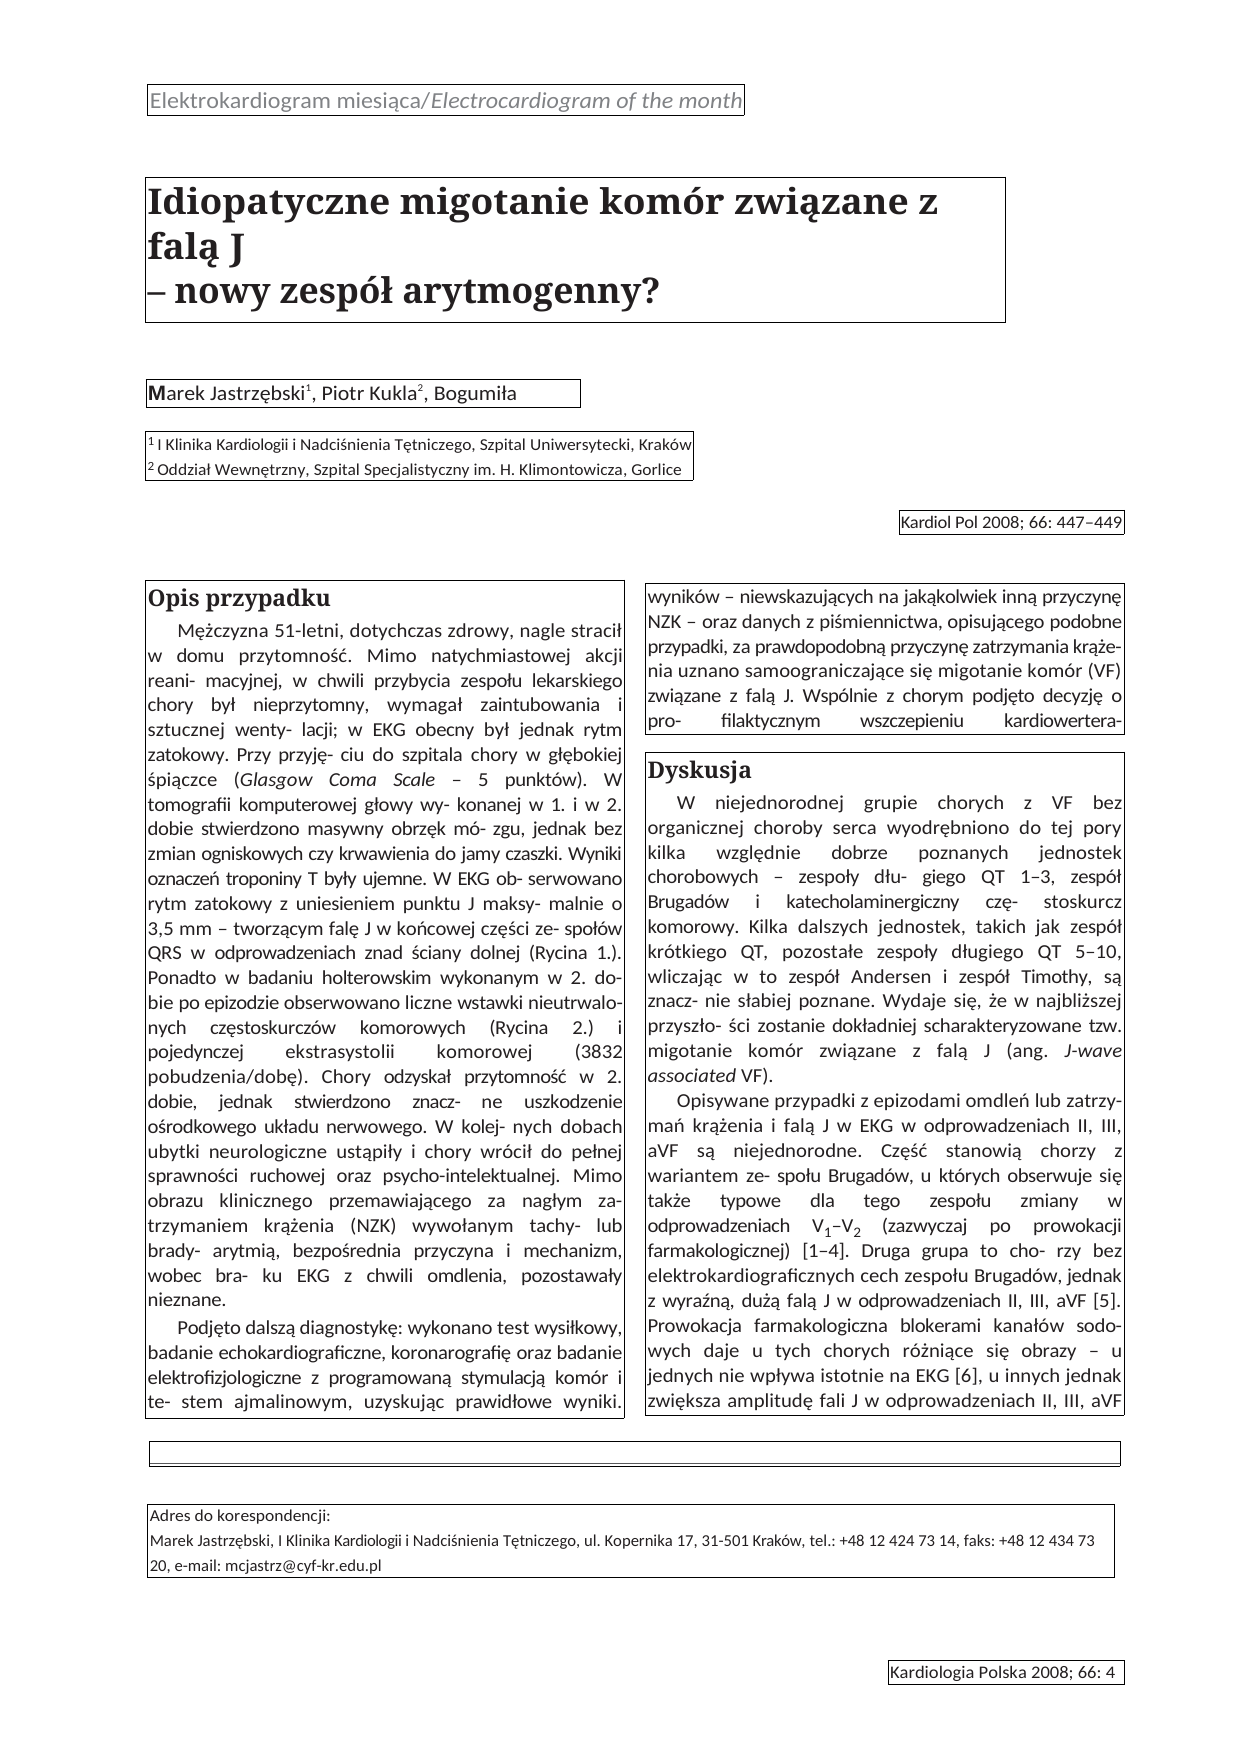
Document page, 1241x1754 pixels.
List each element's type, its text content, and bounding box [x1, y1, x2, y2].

text Podjęto dalszą diagnostykę: wykonano test wysiłkowy, badanie echokardiograficzne, koronarografię oraz badanie elektrofizjologiczne z programowaną stymulacją komór i te- stem ajmalinowym, uzyskując prawidłowe wyniki. Jednak w spoczynkowym badaniu EKG nadal utrzymywało się nie- wielkie, ok. 1-milimetrowe uniesienie odcinka ST w odpro- wadzeniach II, III, aVF (Rycina 3.). Na podstawie uzyskanych [147, 1315, 622, 1418]
text Opis przypadku [147, 582, 624, 613]
text Marek Jastrzębski1, Piotr Kukla2, Bogumiła Bacior1 [148, 380, 580, 407]
text 2 Oddział Wewnętrzny, Szpital Specjalistyczny im. H. Klimontowicza, Gorlice [147, 459, 693, 479]
text wyników – niewskazujących na jakąkolwiek inną przyczynę NZK – oraz danych z piśmiennictwa, opisującego podobne przypadki, za prawdopodobną przyczynę zatrzymania krąże- nia uznano samoograniczające się migotanie komór (VF) związane z falą J. Wspólnie z chorym podjęto decyzję o pro- filaktycznym wszczepieniu kardiowertera-defibrylatora. [647, 584, 1122, 734]
text Elektrokardiogram miesiąca/Electrocardiogram of the month [149, 86, 744, 114]
text – nowy zespół arytmogenny? [147, 268, 1005, 313]
text Kardiol Pol 2008; 66: 447–449 [901, 511, 1124, 533]
text Marek Jastrzębski, I Klinika Kardiologii i Nadciśnienia Tętniczego, ul. Kopernika 17, 31-501 Kraków, tel.: +48 12 424 73 14, faks: +48 12 434 73 20, e-mail: mcjastrz@cyf-kr.edu.pl [149, 1526, 1113, 1576]
text Opisywane przypadki z epizodami omdleń lub zatrzy- mań krążenia i falą J w EKG w odprowadzeniach II, III, aVF są niejednorodne. Część stanowią chorzy z wariantem ze- społu Brugadów, u których obserwuje się także typowe dla tego zespołu zmiany w odprowadzeniach V1–V2 (zazwyczaj po prowokacji farmakologicznej) [1–4]. Druga grupa to cho- rzy bez elektrokardiograficznych cech zespołu Brugadów, jednak z wyraźną, dużą falą J w odprowadzeniach II, III, aVF [5]. Prowokacja farmakologiczna blokerami kanałów sodo- wych daje u tych chorych różniące się obrazy – u jednych nie wpływa istotnie na EKG [6], u innych jednak zwiększa amplitudę fali J w odprowadzeniach II, III, aVF [5]. Pewne nadzieje można wiązać z prowokacją propranololem lub werapamilem; Shinohara i wsp. opisali nasilanie się zmian w EKG po dożylnym podaniu tych leków [7]. Występowa- [647, 1088, 1122, 1415]
text Dyskusja [647, 754, 1124, 785]
text 1 I Klinika Kardiologii i Nadciśnienia Tętniczego, Szpital Uniwersytecki, Kraków [147, 433, 693, 454]
text Mężczyzna 51-letni, dotychczas zdrowy, nagle stracił w domu przytomność. Mimo natychmiastowej akcji reani- macyjnej, w chwili przybycia zespołu lekarskiego chory był nieprzytomny, wymagał zaintubowania i sztucznej wenty- lacji; w EKG obecny był jednak rytm zatokowy. Przy przyję- ciu do szpitala chory w głębokiej śpiączce (Glasgow Coma Scale – 5 punktów). W tomografii komputerowej głowy wy- konanej w 1. i w 2. dobie stwierdzono masywny obrzęk mó- zgu, jednak bez zmian ogniskowych czy krwawienia do jamy czaszki. Wyniki oznaczeń troponiny T były ujemne. W EKG ob- serwowano rytm zatokowy z uniesieniem punktu J maksy- malnie o 3,5 mm – tworzącym falę J w końcowej części ze- społów QRS w odprowadzeniach znad ściany dolnej (Rycina 1.). Ponadto w badaniu holterowskim wykonanym w 2. do- bie po epizodzie obserwowano liczne wstawki nieutrwalo- nych częstoskurczów komorowych (Rycina 2.) i pojedynczej ekstrasystolii komorowej (3832 pobudzenia/dobę). Chory odzyskał przytomność w 2. dobie, jednak stwierdzono znacz- ne uszkodzenie ośrodkowego układu nerwowego. W kolej- nych dobach ubytki neurologiczne ustąpiły i chory wrócił do pełnej sprawności ruchowej oraz psycho-intelektualnej. Mimo obrazu klinicznego przemawiającego za nagłym za- trzymaniem krążenia (NZK) wywołanym tachy- lub brady- arytmią, bezpośrednia przyczyna i mechanizm, wobec bra- ku EKG z chwili omdlenia, pozostawały nieznane. [147, 618, 622, 1312]
text Kardiologia Polska 2008; 66: 4 [890, 1662, 1124, 1683]
text W niejednorodnej grupie chorych z VF bez organicznej choroby serca wyodrębniono do tej pory kilka względnie dobrze poznanych jednostek chorobowych – zespoły dłu- giego QT 1–3, zespół Brugadów i katecholaminergiczny czę- stoskurcz komorowy. Kilka dalszych jednostek, takich jak zespół krótkiego QT, pozostałe zespoły długiego QT 5–10, wliczając w to zespół Andersen i zespół Timothy, są znacz- nie słabiej poznane. Wydaje się, że w najbliższej przyszło- ści zostanie dokładniej scharakteryzowane tzw. migotanie komór związane z falą J (ang. J-wave associated VF). [647, 790, 1122, 1087]
text Adres do korespondencji: [149, 1505, 1114, 1526]
text Idiopatyczne migotanie komór związane z falą J [147, 179, 1005, 268]
